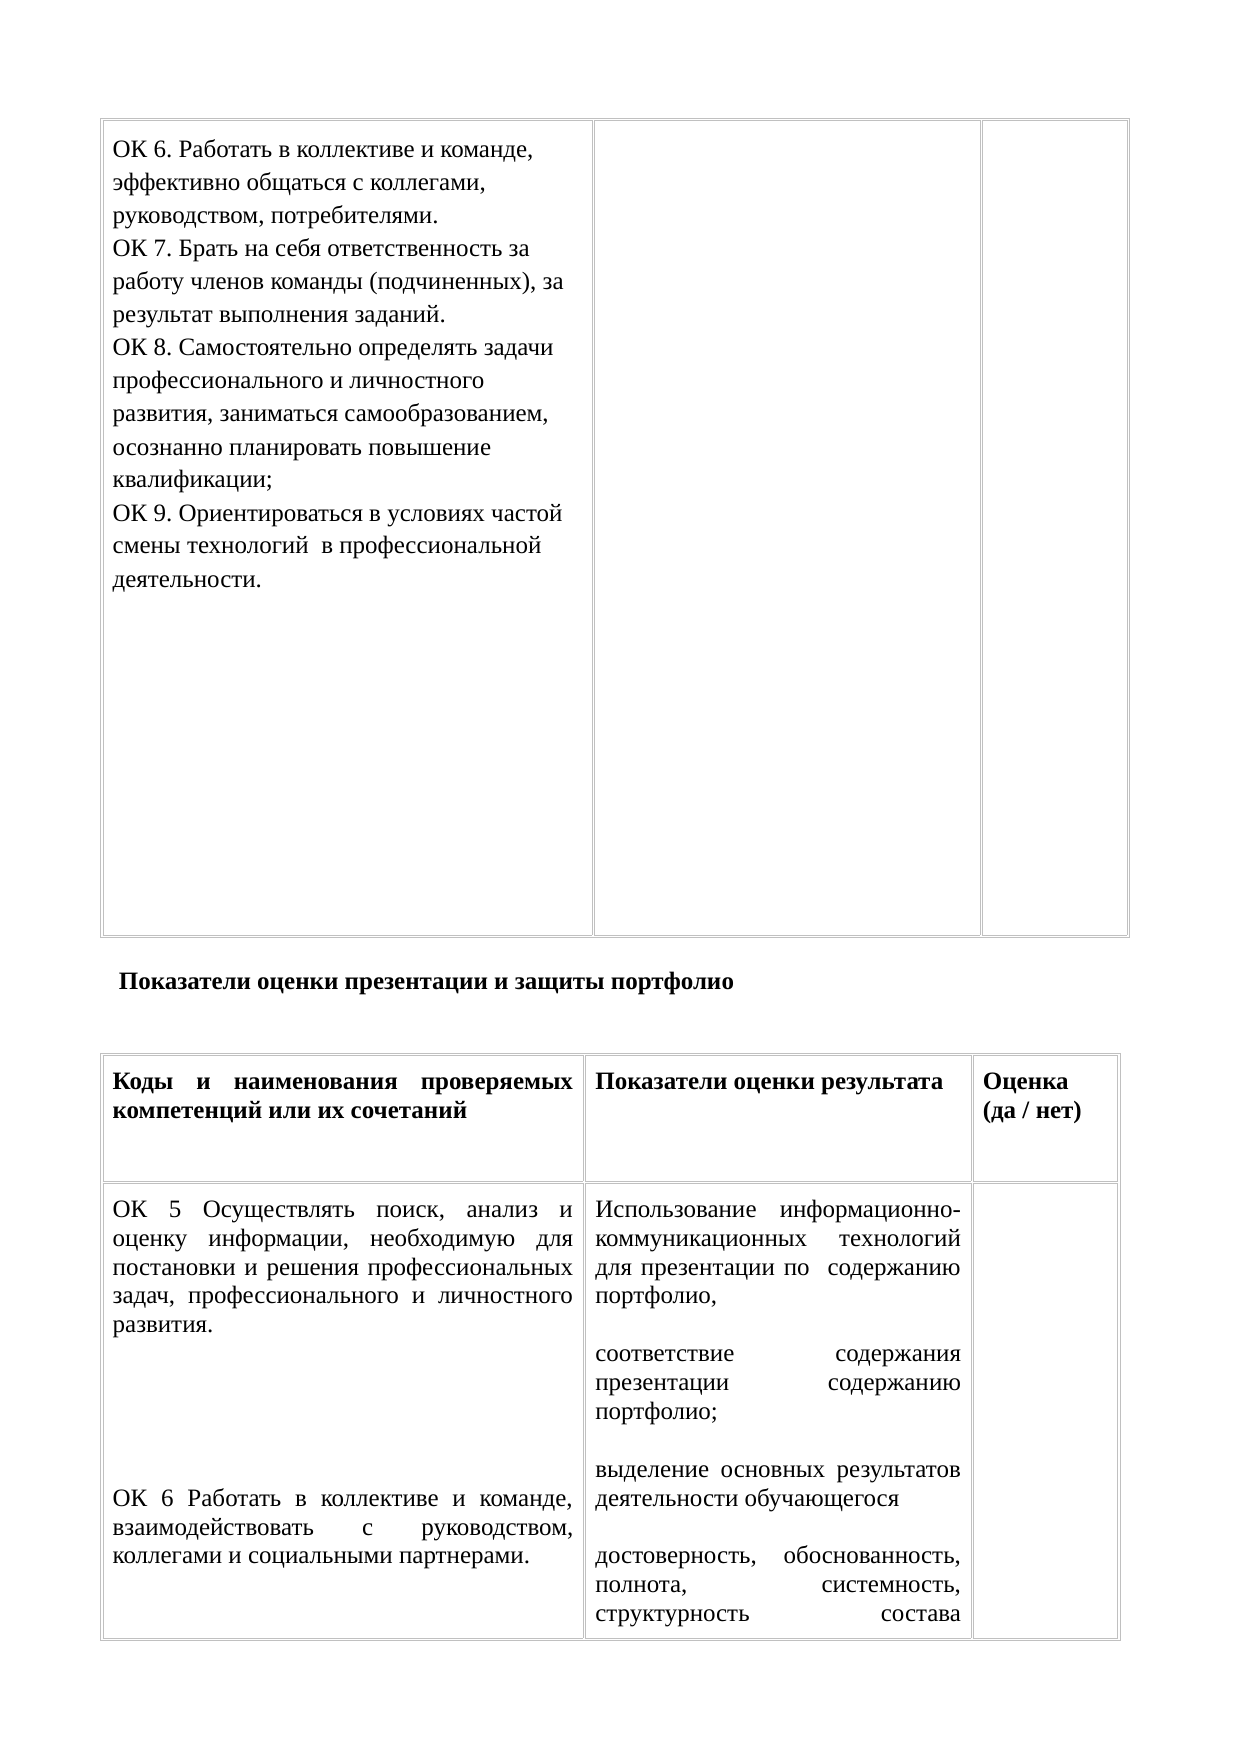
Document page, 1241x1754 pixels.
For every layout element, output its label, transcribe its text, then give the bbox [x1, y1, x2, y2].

table_cell [595, 121, 980, 935]
text Показатели оценки презентации и защиты портфолио [112, 966, 1152, 995]
table_header Коды и наименования проверяемых компетенций или их сочетаний [104, 1056, 583, 1181]
table_cell [983, 121, 1127, 935]
table_header Показатели оценки результата [586, 1056, 971, 1181]
table_cell ОК 5 Осуществлять поиск, анализ и оценку информации, необходимую для постановки и решения профессиональных задач, профессионального и личностного развития. ОК 6 Работать в коллективе и команде, взаимодействовать с руководством, коллегами и социальными партнерами. [104, 1184, 583, 1638]
table_header Оценка (да / нет) [974, 1056, 1117, 1181]
table_cell [974, 1184, 1117, 1638]
table_cell Использование информационно-коммуникационных технологий для презентации по содержанию портфолио, соответствие содержания презентации содержанию портфолио; выделение основных результатов деятельности обучающегося достоверность, обоснованность, полнота, системность, структурность состава [586, 1184, 971, 1638]
table_cell ОК 6. Работать в коллективе и команде, эффективно общаться с коллегами, руководством, потребителями. ОК 7. Брать на себя ответственность за работу членов команды (подчиненных), за результат выполнения заданий. ОК 8. Самостоятельно определять задачи профессионального и личностного развития, заниматься самообразованием, осознанно планировать повышение квалификации; ОК 9. Ориентироваться в условиях частой смены технологий в профессиональной деятельности. [104, 121, 592, 935]
